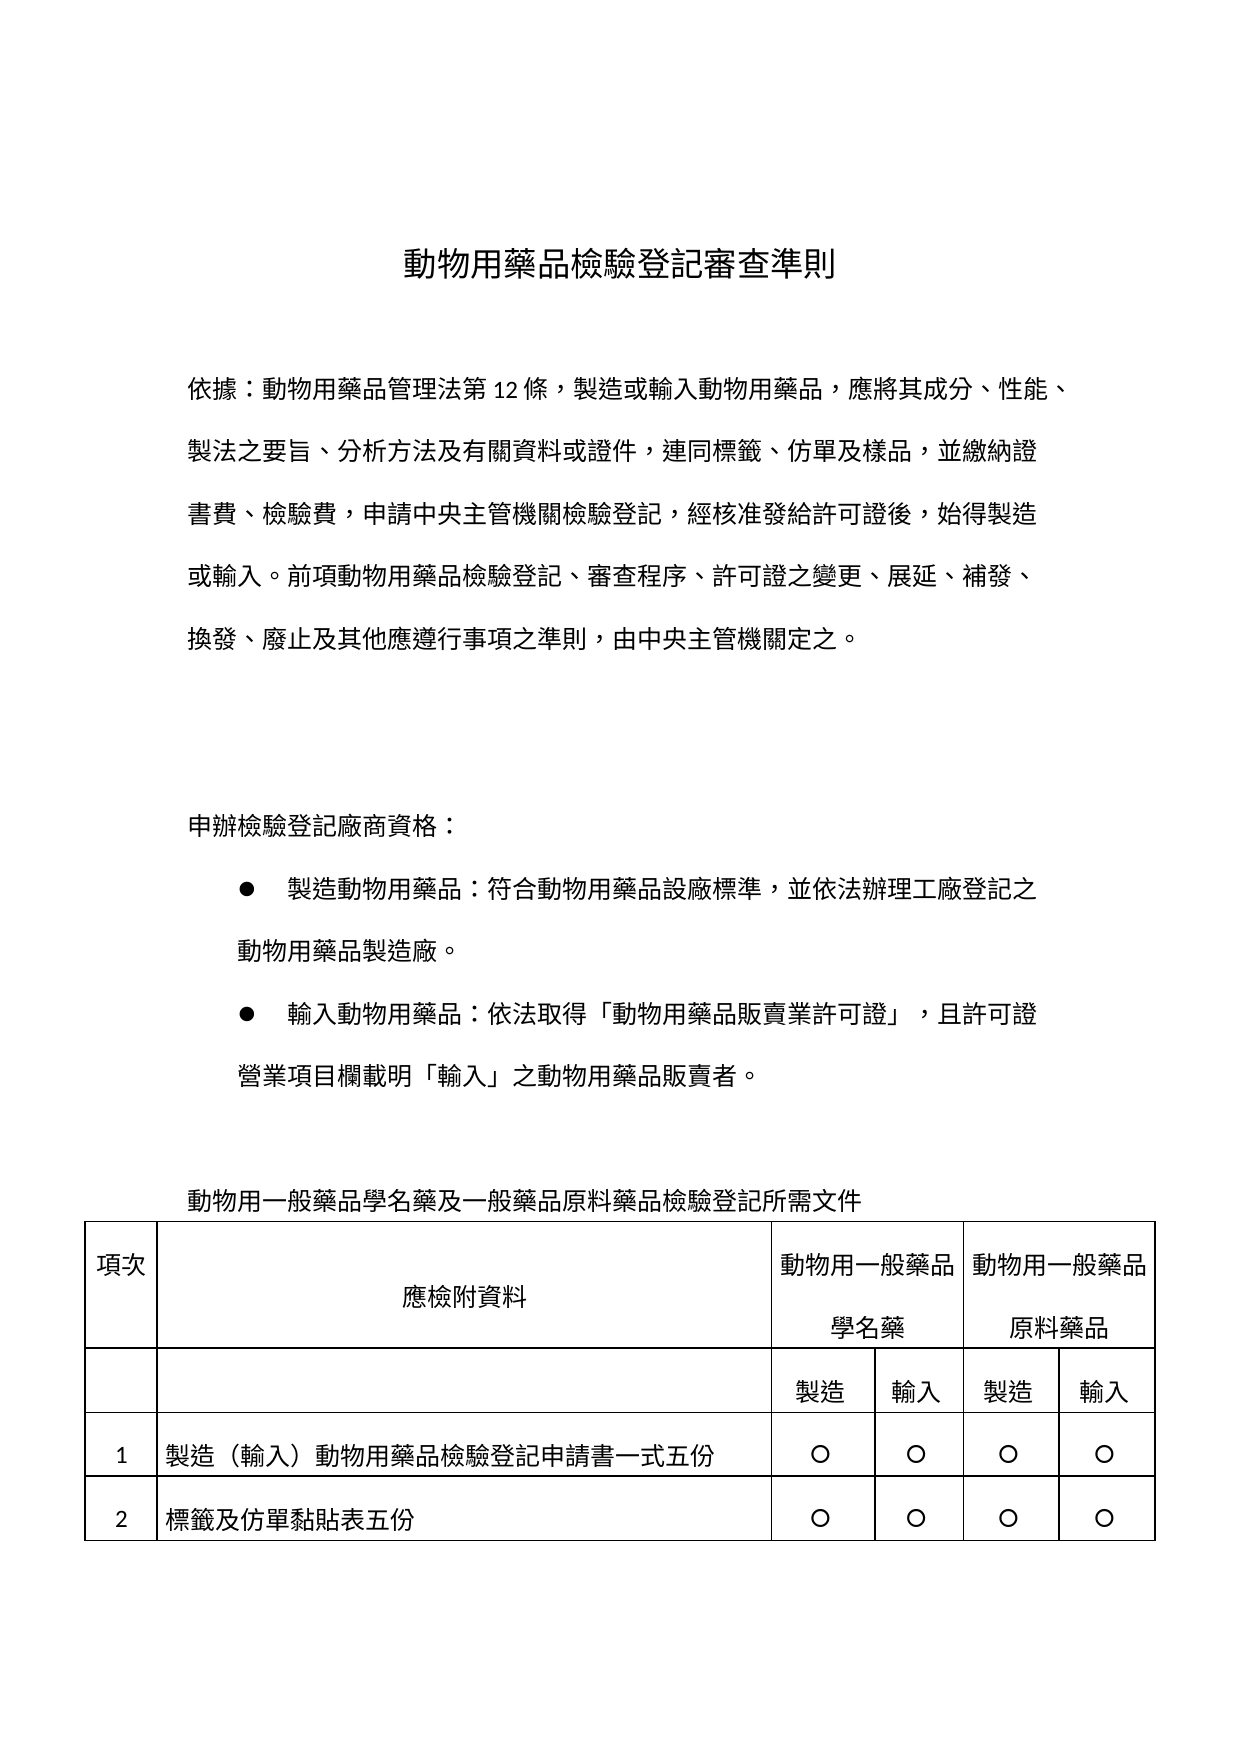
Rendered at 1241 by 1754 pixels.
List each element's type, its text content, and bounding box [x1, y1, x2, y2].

table_cell [86, 1349, 156, 1411]
text 依據：動物用藥品管理法第12條，製造或輸入動物用藥品，應將其成分、性能、製法之要旨、分析方法及有關資料或證件，連同標籤、仿單及樣品，並繳納證書費、檢驗費，申請中央主管機關檢驗登記，經核准發給許可證後，始得製造或輸入。前項動物用藥品檢驗登記、審查程序、許可證之變更、展延、補發、換發、廢止及其他應遵行事項之準則，由中央主管機關定之。 [187, 346, 1053, 658]
text 動物用藥品檢驗登記審查準則 [187, 221, 1053, 283]
table_cell  [1060, 1477, 1154, 1539]
list 輸入動物用藥品：依法取得「動物用藥品販賣業許可證」，且許可證營業項目欄載明「輸入」之動物用藥品販賣者。 [237, 971, 1053, 1096]
text 動物用一般藥品學名藥及一般藥品原料藥品檢驗登記所需文件 [187, 1158, 1053, 1221]
table_cell  [772, 1413, 874, 1475]
table_header 動物用一般藥品學名藥 [772, 1222, 963, 1347]
table_cell  [964, 1477, 1058, 1539]
text 申辦檢驗登記廠商資格： [187, 783, 1053, 846]
table_cell [158, 1349, 771, 1411]
table_header 項次 [86, 1222, 156, 1347]
table_cell 輸入 [1060, 1349, 1154, 1411]
table_cell 輸入 [876, 1349, 963, 1411]
table_header 應檢附資料 [158, 1222, 771, 1347]
table_cell  [876, 1413, 963, 1475]
table_cell 製造（輸入）動物用藥品檢驗登記申請書一式五份 [158, 1413, 771, 1475]
table_header 動物用一般藥品原料藥品 [964, 1222, 1154, 1347]
table_cell 製造 [772, 1349, 874, 1411]
table_cell 標籤及仿單黏貼表五份 [158, 1477, 771, 1539]
table_cell 1 [86, 1413, 156, 1475]
table_cell 製造 [964, 1349, 1058, 1411]
list 製造動物用藥品：符合動物用藥品設廠標準，並依法辦理工廠登記之動物用藥品製造廠。 [237, 846, 1053, 971]
table_cell  [964, 1413, 1058, 1475]
table_cell  [772, 1477, 874, 1539]
table_cell  [1060, 1413, 1154, 1475]
table_cell  [876, 1477, 963, 1539]
table_cell 2 [86, 1477, 156, 1539]
